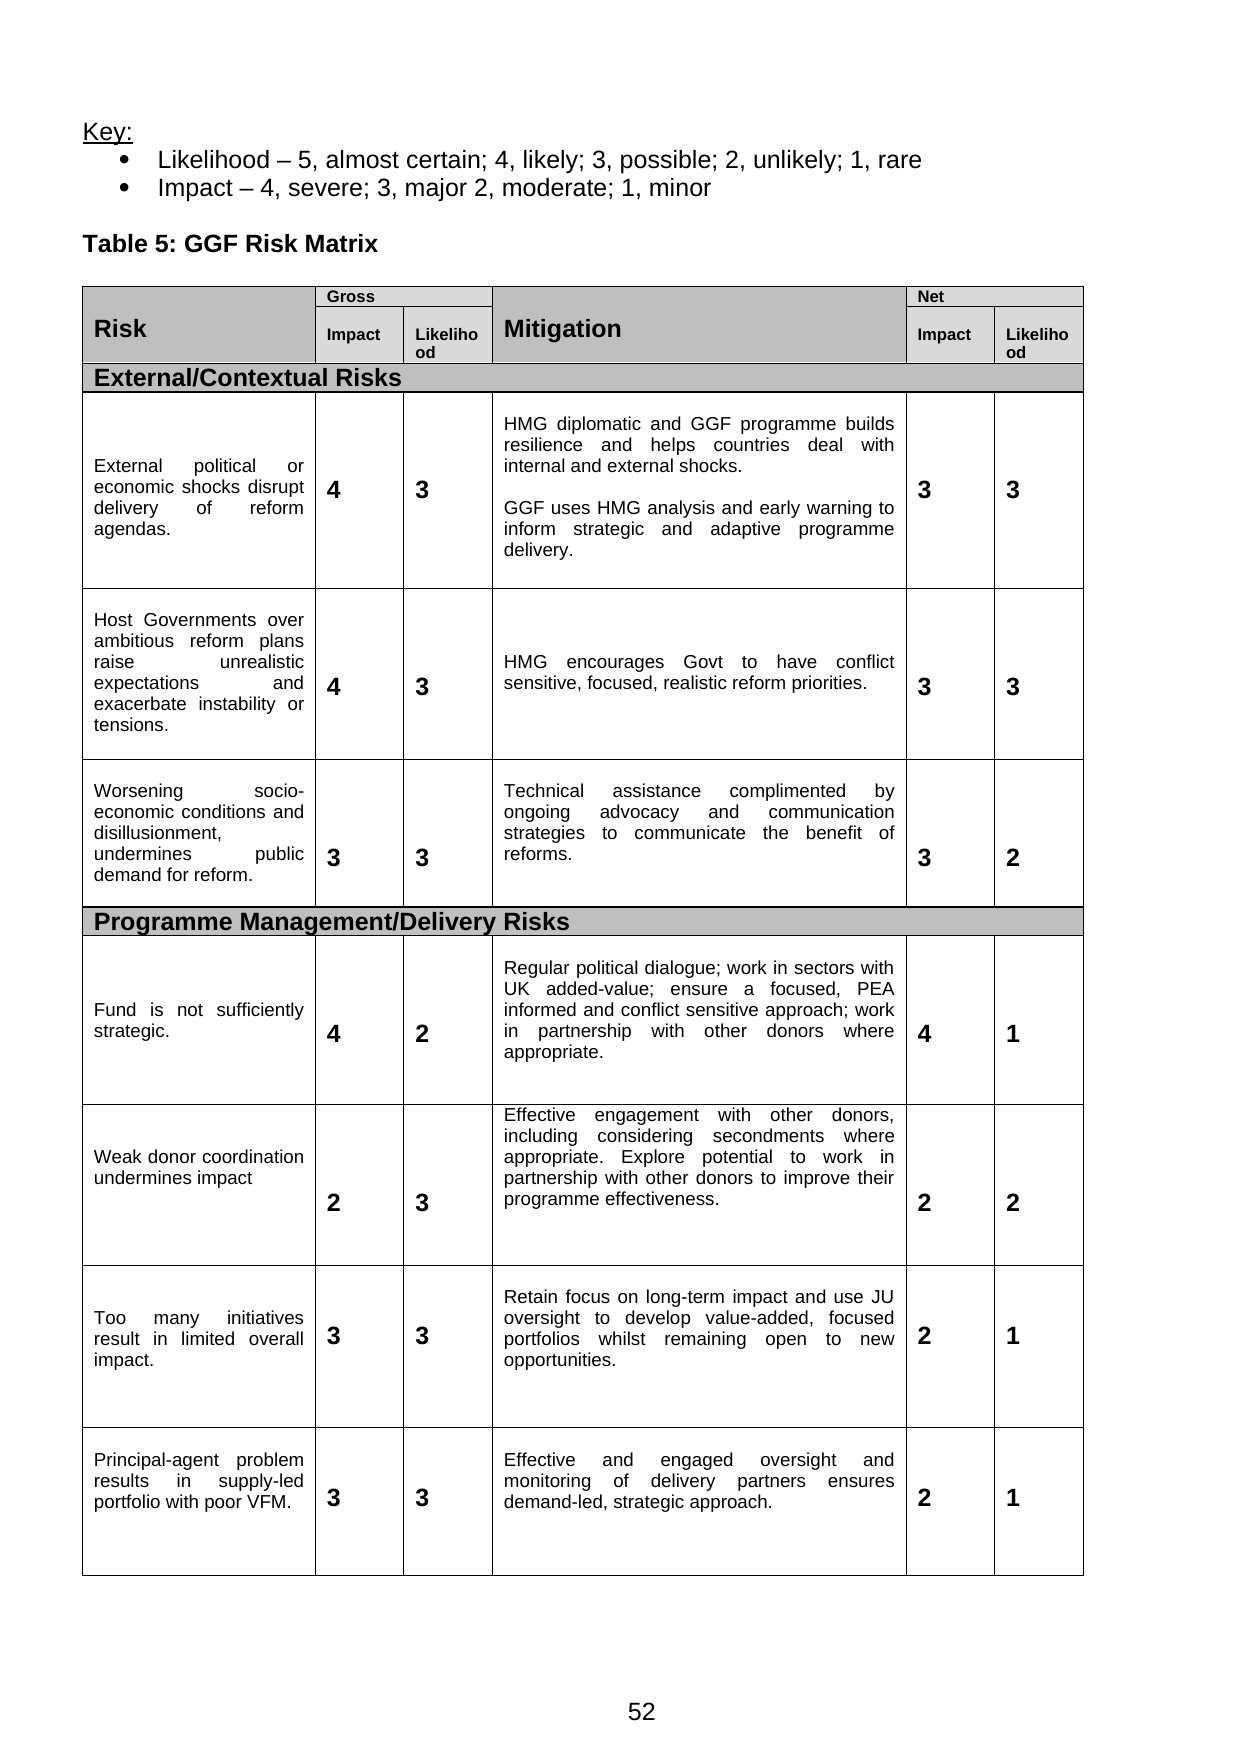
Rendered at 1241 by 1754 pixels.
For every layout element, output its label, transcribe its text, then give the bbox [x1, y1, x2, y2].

table_cell Likelihood [995, 307, 1083, 362]
table_cell Impact [907, 307, 994, 362]
table_cell 3 [316, 1428, 403, 1575]
table_cell Principal-agent problem results in supply-led portfolio with poor VFM. [83, 1428, 315, 1575]
table_cell 3 [404, 393, 492, 588]
table_cell 2 [995, 1105, 1083, 1264]
table_cell 3 [404, 1266, 492, 1427]
table_cell Too many initiatives result in limited overall impact. [83, 1266, 315, 1427]
table_cell 3 [995, 589, 1083, 759]
table_cell 3 [316, 1266, 403, 1427]
table_cell 2 [907, 1105, 994, 1264]
table_cell 2 [907, 1428, 994, 1575]
text Key: [82, 118, 1134, 146]
table_cell Regular political dialogue; work in sectors with UK added-value; ensure a focused, PEA informed and conflict sensitive approach; work in partnership with other donors where appropriate. [493, 936, 906, 1104]
table_cell 3 [907, 589, 994, 759]
table_cell External/Contextual Risks [83, 364, 1083, 391]
table_cell 2 [995, 760, 1083, 906]
table_cell Impact [316, 307, 403, 362]
table_cell 3 [404, 1105, 492, 1264]
table_cell 1 [995, 936, 1083, 1104]
table_cell 3 [316, 760, 403, 906]
table_cell 3 [995, 393, 1083, 588]
table_cell 4 [316, 393, 403, 588]
table_header Mitigation [493, 287, 906, 362]
table_cell 4 [907, 936, 994, 1104]
list Impact – 4, severe; 3, major 2, moderate; 1, minor [120, 174, 1134, 202]
table_cell 1 [995, 1266, 1083, 1427]
text Table 5: GGF Risk Matrix [82, 230, 1134, 258]
table_cell 3 [907, 760, 994, 906]
table_cell 2 [316, 1105, 403, 1264]
table_cell 1 [995, 1428, 1083, 1575]
table_cell 3 [404, 589, 492, 759]
table_cell Likelihood [404, 307, 492, 362]
table_cell 3 [404, 760, 492, 906]
table_header Gross [316, 287, 492, 306]
table_cell Retain focus on long-term impact and use JU oversight to develop value-added, focused portfolios whilst remaining open to new opportunities. [493, 1266, 906, 1427]
table_cell External political or economic shocks disrupt delivery of reform agendas. [83, 393, 315, 588]
table_cell Fund is not sufficiently strategic. [83, 936, 315, 1104]
table_cell Effective engagement with other donors, including considering secondments where appropriate. Explore potential to work in partnership with other donors to improve their programme effectiveness. [493, 1105, 906, 1264]
table_cell Programme Management/Delivery Risks [83, 908, 1083, 935]
table_cell 3 [404, 1428, 492, 1575]
table_cell Technical assistance complimented by ongoing advocacy and communication strategies to communicate the benefit of reforms. [493, 760, 906, 906]
list Likelihood – 5, almost certain; 4, likely; 3, possible; 2, unlikely; 1, rare [120, 146, 1134, 174]
table_cell 4 [316, 936, 403, 1104]
table_cell HMG diplomatic and GGF programme builds resilience and helps countries deal with internal and external shocks. GGF uses HMG analysis and early warning to inform strategic and adaptive programme delivery. [493, 393, 906, 588]
table_cell Worsening socio-economic conditions and disillusionment, undermines public demand for reform. [83, 760, 315, 906]
table_cell Host Governments over ambitious reform plans raise unrealistic expectations and exacerbate instability or tensions. [83, 589, 315, 759]
table_cell 2 [907, 1266, 994, 1427]
table_cell 4 [316, 589, 403, 759]
table_header Risk [83, 287, 315, 362]
table_header Net [907, 287, 1083, 306]
table_cell Weak donor coordination undermines impact [83, 1105, 315, 1264]
table_cell Effective and engaged oversight and monitoring of delivery partners ensures demand-led, strategic approach. [493, 1428, 906, 1575]
table_cell 3 [907, 393, 994, 588]
table_cell HMG encourages Govt to have conflict sensitive, focused, realistic reform priorities. [493, 589, 906, 759]
table_cell 2 [404, 936, 492, 1104]
